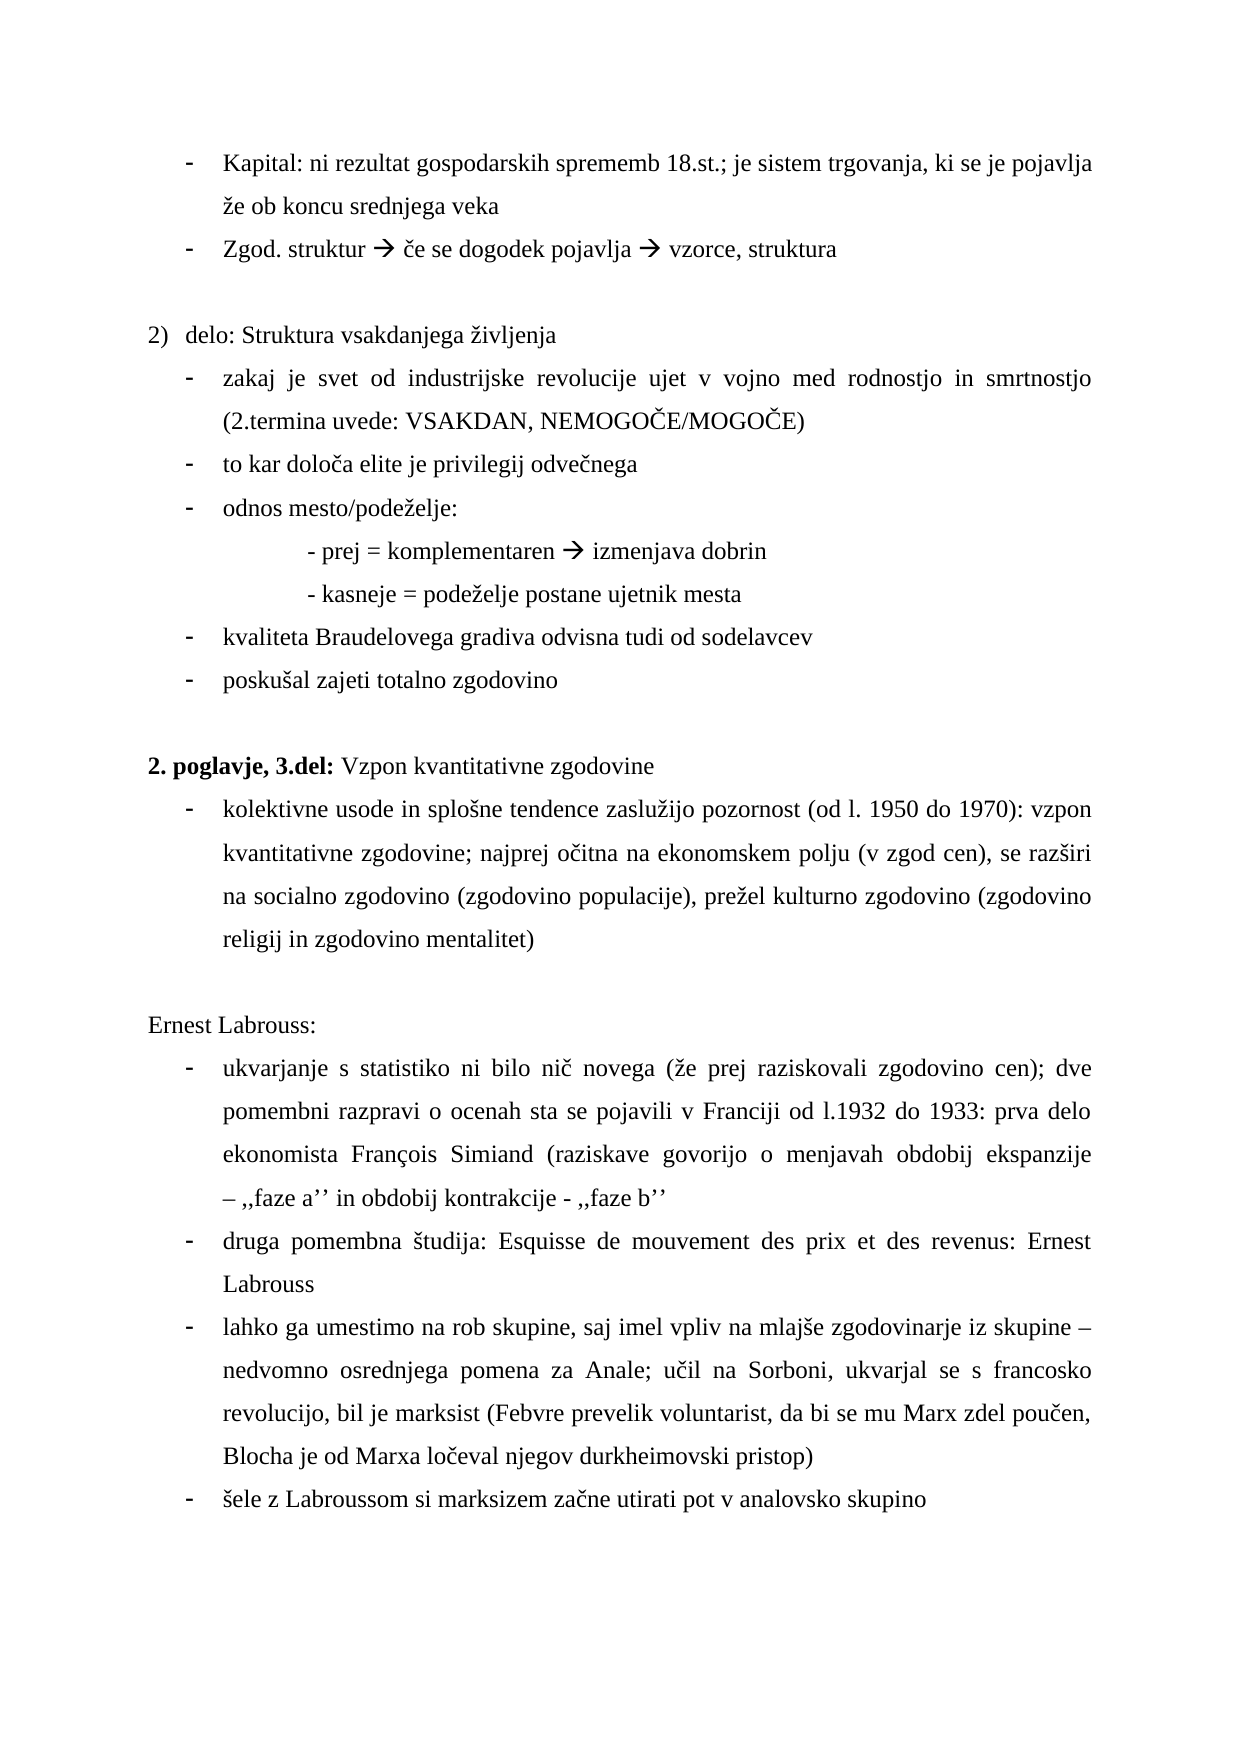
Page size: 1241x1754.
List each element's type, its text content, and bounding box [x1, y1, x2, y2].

text 2. poglavje, 3.del: Vzpon kvantitativne zgodovine [148, 751, 1093, 780]
list kolektivne usode in splošne tendence zaslužijo pozornost (od l. 1950 do 1970): vzpon kvantitativne zgodovine; najprej očitna na ekonomskem polju (v zgod cen), se razširi na socialno zgodovino (zgodovino populacije), prežel kulturno zgodovino (zgodovino religij in zgodovino mentalitet) [185, 794, 1093, 953]
list šele z Labroussom si marksizem začne utirati pot v analovsko skupino [185, 1484, 1093, 1513]
list poskušal zajeti totalno zgodovino [185, 665, 1093, 694]
list Kapital: ni rezultat gospodarskih sprememb 18.st.; je sistem trgovanja, ki se je pojavlja že ob koncu srednjega veka [185, 148, 1093, 219]
text Ernest Labrouss: [148, 1010, 1093, 1039]
list druga pomembna študija: Esquisse de mouvement des prix et des revenus: Ernest Labrouss [185, 1226, 1093, 1298]
text - prej = komplementaren  izmenjava dobrin [148, 536, 1093, 564]
list to kar določa elite je privilegij odvečnega [185, 449, 1093, 478]
list ukvarjanje s statistiko ni bilo nič novega (že prej raziskovali zgodovino cen); dve pomembni razpravi o ocenah sta se pojavili v Franciji od l.1932 do 1933: prva delo ekonomista François Simiand (raziskave govorijo o menjavah obdobij ekspanzije – ,,faze a’’ in obdobij kontrakcije - ,,faze b’’ [185, 1053, 1093, 1211]
text - kasneje = podeželje postane ujetnik mesta [148, 579, 1093, 608]
list delo: Struktura vsakdanjega življenja [148, 320, 1093, 349]
list Zgod. struktur  če se dogodek pojavlja  vzorce, struktura [185, 234, 1093, 263]
list lahko ga umestimo na rob skupine, saj imel vpliv na mlajše zgodovinarje iz skupine – nedvomno osrednjega pomena za Anale; učil na Sorboni, ukvarjal se s francosko revolucijo, bil je marksist (Febvre prevelik voluntarist, da bi se mu Marx zdel poučen, Blocha je od Marxa ločeval njegov durkheimovski pristop) [185, 1312, 1093, 1470]
list kvaliteta Braudelovega gradiva odvisna tudi od sodelavcev [185, 622, 1093, 651]
list zakaj je svet od industrijske revolucije ujet v vojno med rodnostjo in smrtnostjo (2.termina uvede: VSAKDAN, NEMOGOČE/MOGOČE) [185, 363, 1093, 435]
list odnos mesto/podeželje: [185, 493, 1093, 521]
